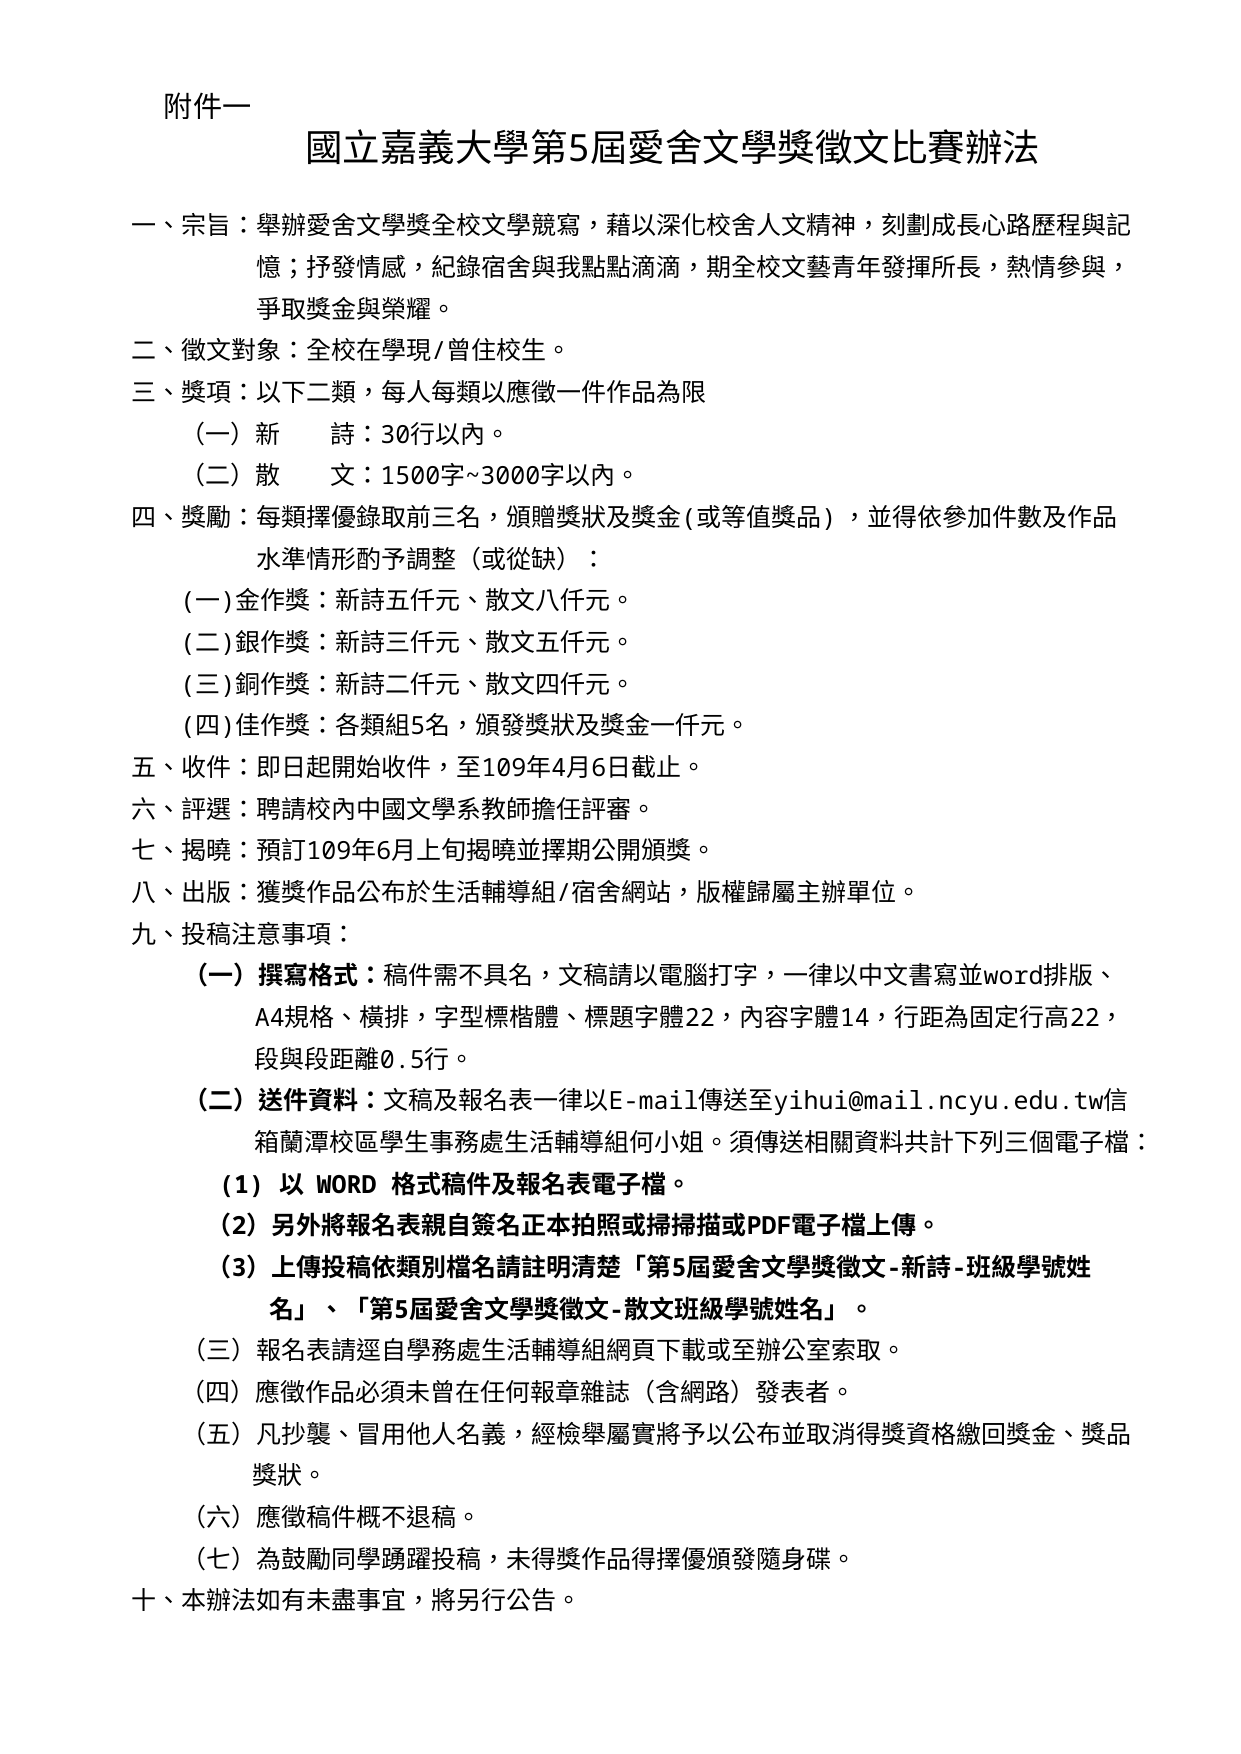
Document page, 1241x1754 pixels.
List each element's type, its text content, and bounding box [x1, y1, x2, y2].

text （五）凡抄襲、冒用他人名義，經檢舉屬實將予以公布並取消得獎資格繳回獎金、獎品獎狀。 [181, 1410, 1134, 1493]
text 九、投稿注意事項： [106, 910, 1134, 951]
text (四)佳作獎：各類組5名，頒發獎狀及獎金一仟元。 [156, 701, 1134, 743]
text 十、本辦法如有未盡事宜，將另行公告。 [106, 1576, 1134, 1618]
text 七、揭曉：預訂109年6月上旬揭曉並擇期公開頒獎。 [106, 826, 1134, 868]
text （三）報名表請逕自學務處生活輔導組網頁下載或至辦公室索取。 [119, 1326, 1134, 1368]
text 八、出版：獲獎作品公布於生活輔導組/宿舍網站，版權歸屬主辦單位。 [106, 868, 1134, 910]
text 六、評選：聘請校內中國文學系教師擔任評審。 [106, 785, 1134, 826]
text (二)銀作獎：新詩三仟元、散文五仟元。 [156, 618, 1134, 660]
text （3）上傳投稿依類別檔名請註明清楚「第5屆愛舍文學獎徵文-新詩-班級學號姓名」、「第5屆愛舍文學獎徵文-散文班級學號姓名」。 [206, 1243, 1134, 1326]
text (三)銅作獎：新詩二仟元、散文四仟元。 [156, 660, 1134, 701]
text （七）為鼓勵同學踴躍投稿，未得獎作品得擇優頒發隨身碟。 [181, 1535, 1134, 1576]
text （四）應徵作品必須未曾在任何報章雜誌（含網路）發表者。 [181, 1368, 1134, 1410]
text (1) 以 WORD 格式稿件及報名表電子檔。 [119, 1160, 1134, 1201]
text 附件一 [164, 84, 275, 119]
text 二、徵文對象：全校在學現/曾住校生。 [106, 326, 1134, 368]
text （二）散 文：1500字~3000字以內。 [156, 451, 1134, 493]
text （2）另外將報名表親自簽名正本拍照或掃掃描或PDF電子檔上傳。 [119, 1201, 1134, 1243]
text 國立嘉義大學第5屆愛舍文學獎徵文比賽辦法 [106, 76, 1238, 173]
text 四、獎勵：每類擇優錄取前三名，頒贈獎狀及獎金(或等值獎品) ，並得依參加件數及作品水準情形酌予調整（或從缺）： [131, 493, 1134, 576]
text 一、宗旨：舉辦愛舍文學獎全校文學競寫，藉以深化校舍人文精神，刻劃成長心路歷程與記憶；抒發情感，紀錄宿舍與我點點滴滴，期全校文藝青年發揮所長，熱情參與，爭取獎金與榮耀。 [131, 201, 1134, 326]
text (一)金作獎：新詩五仟元、散文八仟元。 [156, 576, 1134, 618]
text （六）應徵稿件概不退稿。 [181, 1493, 1134, 1535]
text （一）撰寫格式：稿件需不具名，文稿請以電腦打字，一律以中文書寫並word排版、A4規格、橫排，字型標楷體、標題字體22，內容字體14，行距為固定行高22，段與段距離0.5行。 [183, 951, 1134, 1076]
text 三、獎項：以下二類，每人每類以應徵一件作品為限 [106, 368, 1134, 410]
text （一）新 詩：30行以內。 [157, 410, 1134, 451]
text （二）送件資料：文稿及報名表一律以E-mail傳送至yihui@mail.ncyu.edu.tw信箱蘭潭校區學生事務處生活輔導組何小姐。須傳送相關資料共計下列三個電子檔： [183, 1076, 1134, 1160]
text 五、收件：即日起開始收件，至109年4月6日截止。 [106, 743, 1134, 785]
